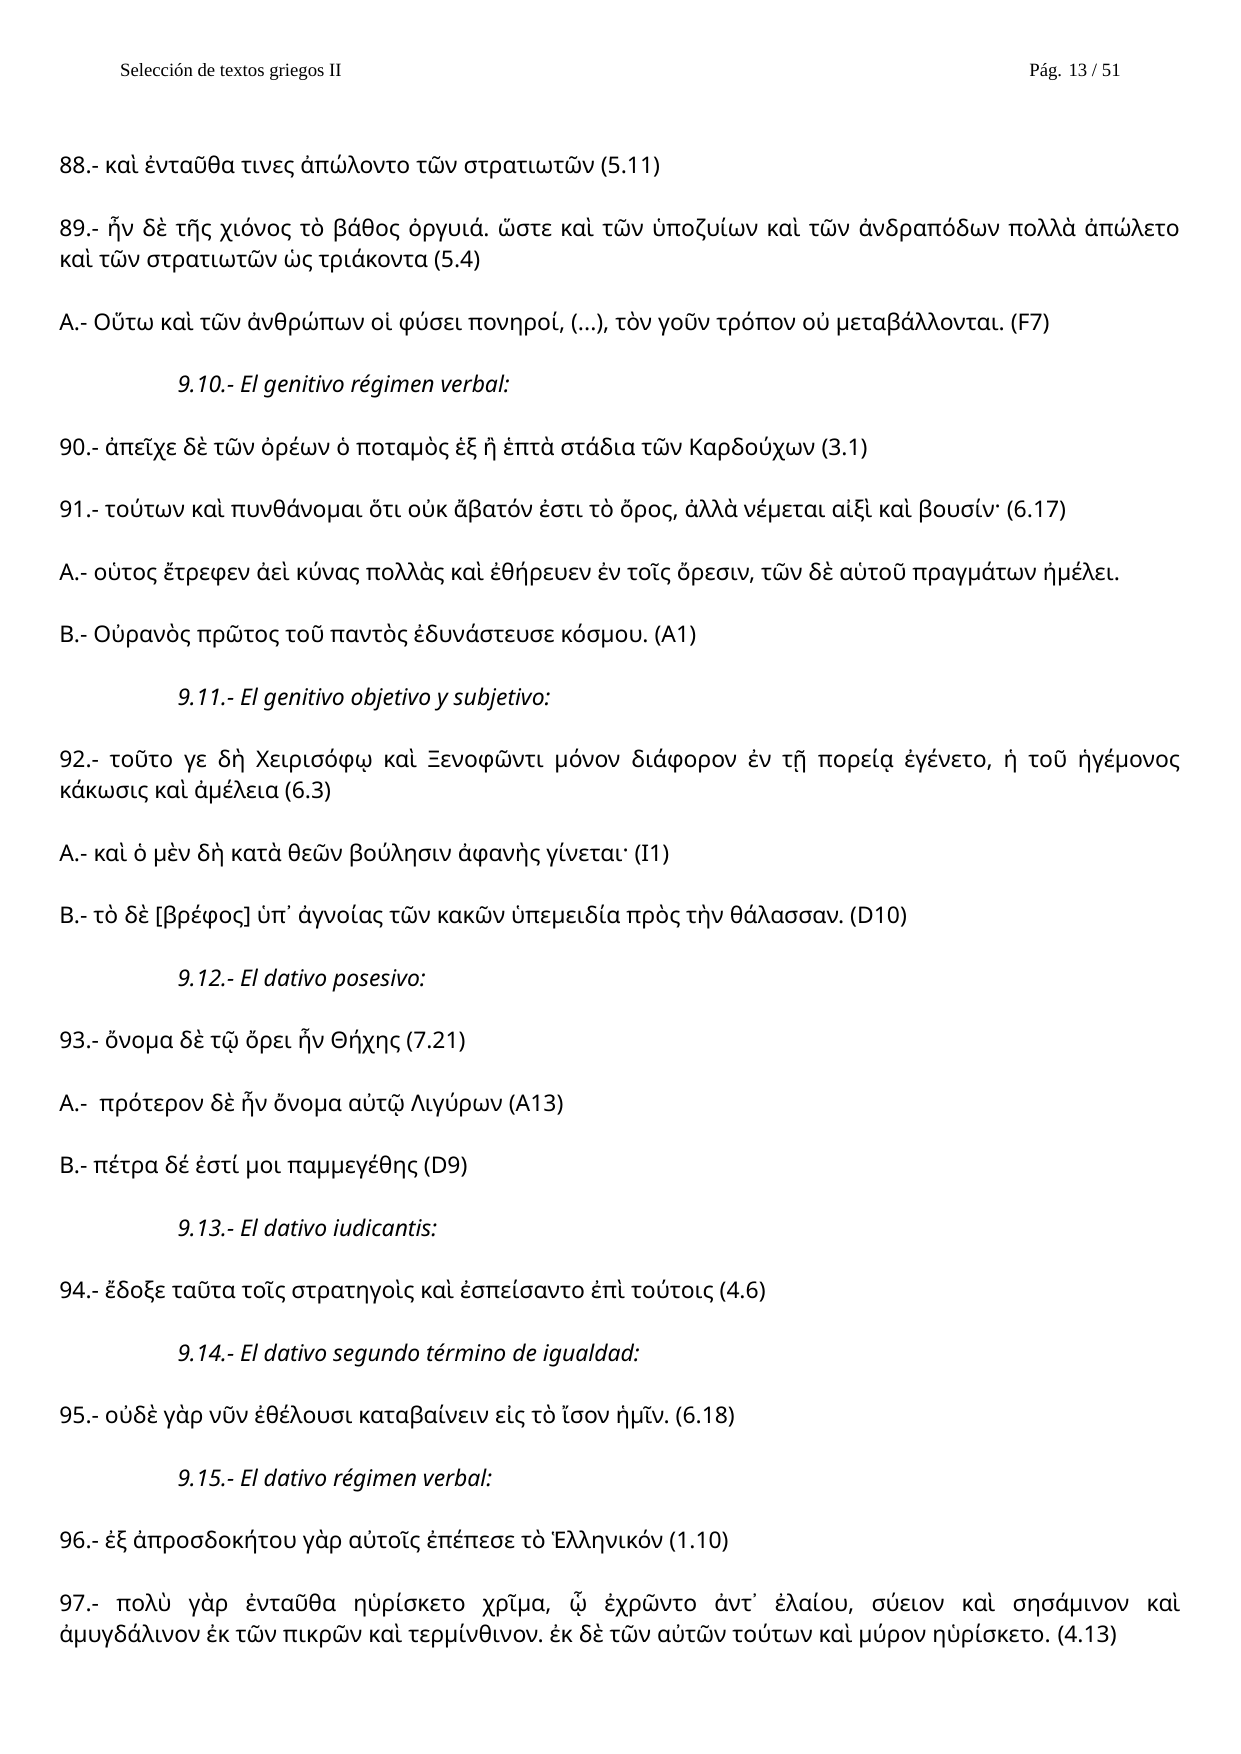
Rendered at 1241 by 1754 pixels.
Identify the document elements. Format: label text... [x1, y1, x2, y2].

text 9.12.- El dativo posesivo: [59, 962, 1181, 993]
text 9.15.- El dativo régimen verbal: [59, 1462, 1181, 1493]
text 88.- καὶ ἐνταῦθα τινες ἀπώλοντο τῶν στρατιωτῶν (5.11) [59, 149, 1181, 181]
text 9.13.- El dativo iudicantis: [59, 1212, 1181, 1243]
text A.- καὶ ὁ μὲν δὴ κατὰ θεῶν βούλησιν ἀφανὴς γίνεται· (I1) [59, 837, 1181, 868]
text B.- πέτρα δέ ἐστί μοι παμμεγέθης (D9) [59, 1149, 1181, 1181]
text 90.- ἀπεῖχε δὲ τῶν ὀρέων ὁ ποταμὸς ἑξ ἢ ἑπτὰ στάδια τῶν Καρδούχων (3.1) [59, 431, 1181, 462]
text 95.- οὐδὲ γὰρ νῦν ἐθέλουσι καταβαίνειν εἰς τὸ ἴσον ἡμῖν. (6.18) [59, 1399, 1181, 1431]
text 96.- ἐξ ἀπροσδοκήτου γὰρ αὐτοῖς ἐπέπεσε τὸ Ἑλληνικόν (1.10) [59, 1524, 1181, 1556]
text 93.- ὄνομα δὲ τῷ ὄρει ἦν Θήχης (7.21) [59, 1024, 1181, 1056]
text 94.- ἔδοξε ταῦτα τοῖς στρατηγοὶς καὶ ἐσπείσαντο ἐπὶ τούτοις (4.6) [59, 1274, 1181, 1306]
text 89.- ἦν δὲ τῆς χιόνος τὸ βάθος ὀργυιά. ὥστε καὶ τῶν ὑποζυίων καὶ τῶν ἀνδραπόδων πολλὰ ἀπώλετο καὶ τῶν στρατιωτῶν ὡς τριάκοντα (5.4) [59, 212, 1181, 274]
text 91.- τούτων καὶ πυνθάνομαι ὅτι οὐκ ἄβατόν ἐστι τὸ ὄρος, ἀλλὰ νέμεται αἰξὶ καὶ βουσίν· (6.17) [59, 493, 1181, 524]
text 9.10.- El genitivo régimen verbal: [59, 368, 1181, 399]
text B.- τὸ δὲ [βρέφος] ὑπ᾿ ἀγνοίας τῶν κακῶν ὑπεμειδία πρὸς τὴν θάλασσαν. (D10) [59, 899, 1181, 931]
text B.- Οὐρανὸς πρῶτος τοῦ παντὸς ἐδυνάστευσε κόσμου. (A1) [59, 618, 1181, 649]
text A.- Οὕτω καὶ τῶν ἀνθρώπων οἱ φύσει πονηροί, (...), τὸν γοῦν τρόπον οὐ μεταβάλλονται. (F7) [59, 306, 1181, 337]
text 9.14.- El dativo segundo término de igualdad: [59, 1337, 1181, 1368]
text 97.- πολὺ γὰρ ἐνταῦθα ηὑρίσκετο χρῖμα, ᾧ ἐχρῶντο ἀντ᾽ ἐλαίου, σύειον καὶ σησάμινον καὶ ἀμυγδάλινον ἐκ τῶν πικρῶν καὶ τερμίνθινον. ἐκ δὲ τῶν αὐτῶν τούτων καὶ μύρον ηὑρίσκετο. (4.13) [59, 1587, 1181, 1649]
text 9.11.- El genitivo objetivo y subjetivo: [59, 681, 1181, 712]
text 92.- τοῦτο γε δὴ Χειρισόφῳ καὶ Ξενοφῶντι μόνον διάφορον ἐν τῇ πορείᾳ ἐγένετο, ἡ τοῦ ἡγέμονος κάκωσις καὶ ἀμέλεια (6.3) [59, 743, 1181, 806]
text A.- πρότερον δὲ ἦν ὄνομα αὐτῷ Λιγύρων (A13) [59, 1087, 1181, 1118]
text A.- οὑτος ἔτρεφεν ἀεὶ κύνας πολλὰς καὶ ἐθήρευεν ἐν τοῖς ὄρεσιν, τῶν δὲ αὑτοῦ πραγμάτων ἠμέλει. [59, 556, 1181, 587]
